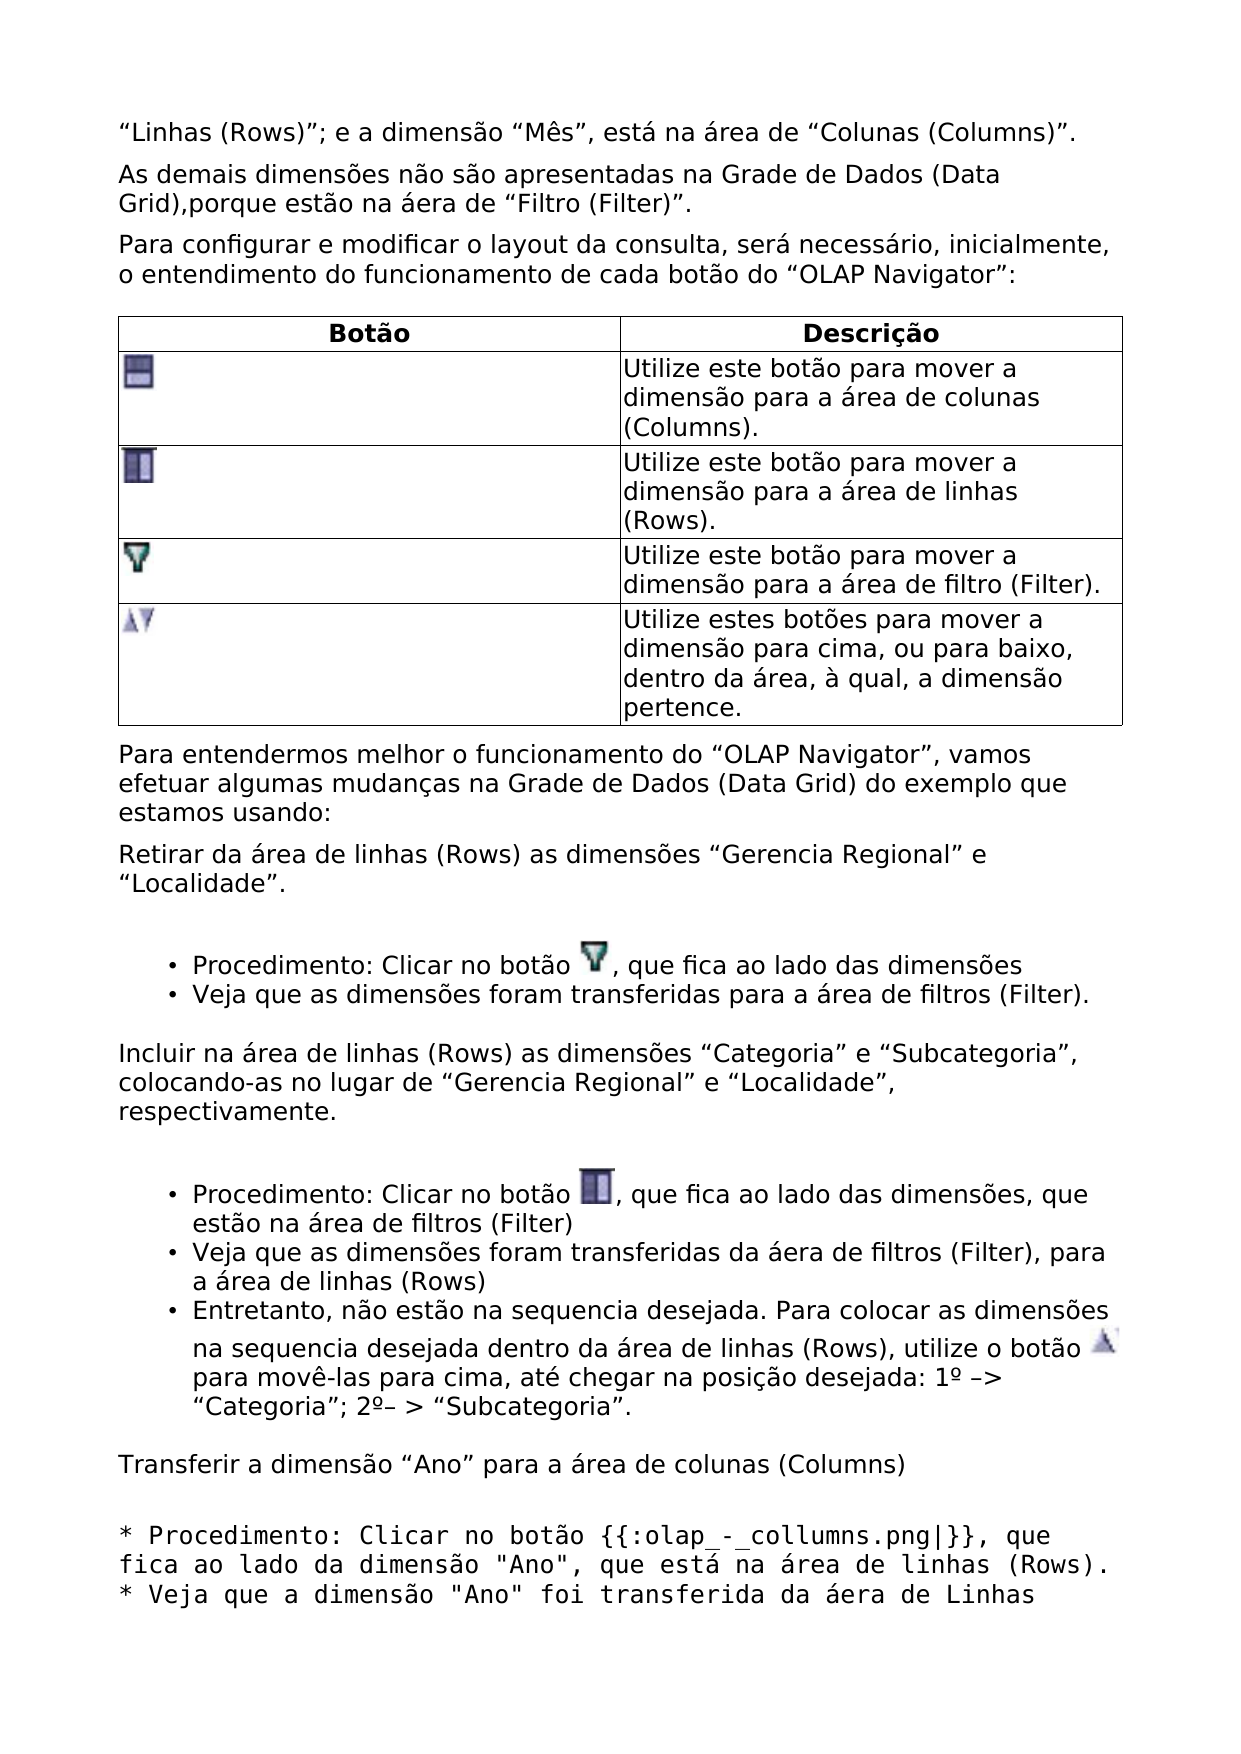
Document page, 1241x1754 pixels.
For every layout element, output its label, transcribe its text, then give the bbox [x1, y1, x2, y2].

picture [121, 354, 157, 391]
picture [121, 605, 159, 636]
picture [121, 447, 157, 483]
picture [1089, 1325, 1121, 1357]
text Incluir na área de linhas (Rows) as dimensões “Categoria” e “Subcategoria”, colocando-as no lugar de “Gerencia Regional” e “Localidade”, respectivamente. [118, 1039, 1122, 1127]
table_cell Utilize estes botões para mover a dimensão para cima, ou para baixo, dentro da área, à qual, a dimensão pertence. [621, 604, 1122, 725]
text “Linhas (Rows)”; e a dimensão “Mês”, está na área de “Colunas (Columns)”. [118, 118, 1122, 147]
table_cell [119, 446, 620, 538]
table_header Descrição [621, 317, 1122, 351]
table_cell [119, 539, 620, 602]
picture [578, 940, 612, 975]
table_header Botão [119, 317, 620, 351]
text * Procedimento: Clicar no botão {{:olap_-_collumns.png|}}, que fica ao lado da dimensão "Ano", que está na área de linhas (Rows). * Veja que a dimensão "Ano" foi transferida da áera de Linhas [118, 1492, 1122, 1609]
picture [121, 541, 154, 576]
list Procedimento: Clicar no botão , que fica ao lado das dimensões, que estão na área de filtros (Filter) [177, 1169, 1122, 1238]
table_cell Utilize este botão para mover a dimensão para a área de filtro (Filter). [621, 539, 1122, 602]
list Entretanto, não estão na sequencia desejada. Para colocar as dimensões na sequencia desejada dentro da área de linhas (Rows), utilize o botão para movê-las para cima, até chegar na posição desejada: 1º –> “Categoria”; 2º– > “Subcategoria”. [177, 1297, 1122, 1421]
table_cell [119, 352, 620, 445]
text Retirar da área de linhas (Rows) as dimensões “Gerencia Regional” e “Localidade”. [118, 840, 1122, 898]
text Transferir a dimensão “Ano” para a área de colunas (Columns) [118, 1451, 1122, 1480]
list Veja que as dimensões foram transferidas da áera de filtros (Filter), para a área de linhas (Rows) [177, 1238, 1122, 1297]
list Veja que as dimensões foram transferidas para a área de filtros (Filter). [177, 981, 1122, 1010]
table_cell Utilize este botão para mover a dimensão para a área de colunas (Columns). [621, 352, 1122, 445]
list Procedimento: Clicar no botão , que fica ao lado das dimensões [177, 940, 1122, 981]
text Para configurar e modificar o layout da consulta, será necessário, inicialmente, o entendimento do funcionamento de cada botão do “OLAP Navigator”: [118, 231, 1122, 289]
table_cell Utilize este botão para mover a dimensão para a área de linhas (Rows). [621, 446, 1122, 538]
text As demais dimensões não são apresentadas na Grade de Dados (Data Grid),porque estão na áera de “Filtro (Filter)”. [118, 160, 1122, 218]
picture [578, 1168, 615, 1204]
table_cell [119, 604, 620, 725]
text Para entendermos melhor o funcionamento do “OLAP Navigator”, vamos efetuar algumas mudanças na Grade de Dados (Data Grid) do exemplo que estamos usando: [118, 740, 1122, 827]
